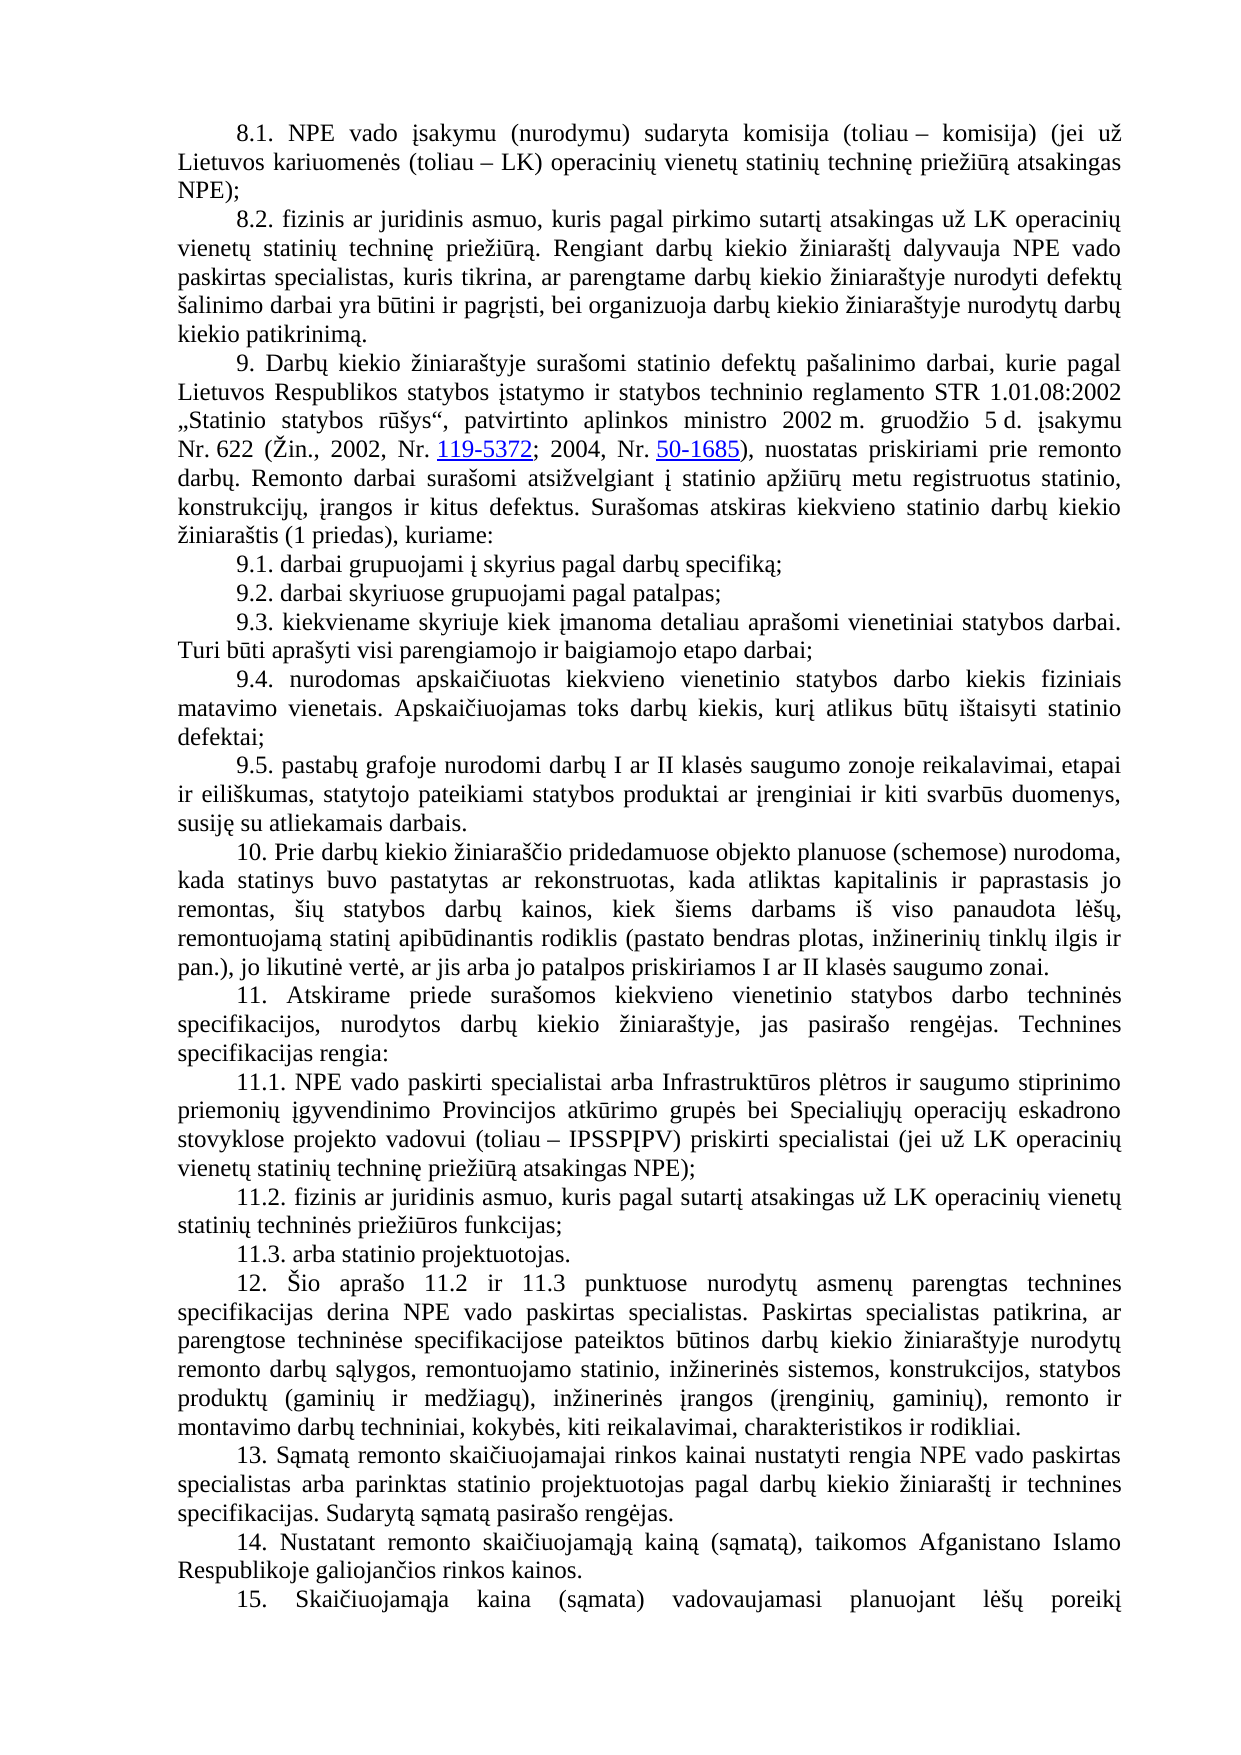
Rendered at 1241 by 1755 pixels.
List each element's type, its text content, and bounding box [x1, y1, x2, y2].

text 11. Atskirame priede surašomos kiekvieno vienetinio statybos darbo techninės specifikacijos, nurodytos darbų kiekio žiniaraštyje, jas pasirašo rengėjas. Technines specifikacijas rengia: [177, 981, 1122, 1067]
text 9.1. darbai grupuojami į skyrius pagal darbų specifiką; [177, 549, 1122, 578]
text 9.3. kiekviename skyriuje kiek įmanoma detaliau aprašomi vienetiniai statybos darbai. Turi būti aprašyti visi parengiamojo ir baigiamojo etapo darbai; [177, 607, 1122, 664]
text 11.2. fizinis ar juridinis asmuo, kuris pagal sutartį atsakingas už LK operacinių vienetų statinių techninės priežiūros funkcijas; [177, 1182, 1122, 1239]
text 15. Skaičiuojamąja kaina (sąmata) vadovaujamasi planuojant lėšų poreikį [177, 1584, 1122, 1613]
text 9.2. darbai skyriuose grupuojami pagal patalpas; [177, 578, 1122, 607]
text 8.2. fizinis ar juridinis asmuo, kuris pagal pirkimo sutartį atsakingas už LK operacinių vienetų statinių techninę priežiūrą. Rengiant darbų kiekio žiniaraštį dalyvauja NPE vado paskirtas specialistas, kuris tikrina, ar parengtame darbų kiekio žiniaraštyje nurodyti defektų šalinimo darbai yra būtini ir pagrįsti, bei organizuoja darbų kiekio žiniaraštyje nurodytų darbų kiekio patikrinimą. [177, 204, 1122, 348]
text 9. Darbų kiekio žiniaraštyje surašomi statinio defektų pašalinimo darbai, kurie pagal Lietuvos Respublikos statybos įstatymo ir statybos techninio reglamento STR 1.01.08:2002 „Statinio statybos rūšys“, patvirtinto aplinkos ministro 2002 m. gruodžio 5 d. įsakymu Nr. 622 (Žin., 2002, Nr. 119-5372; 2004, Nr. 50-1685), nuostatas priskiriami prie remonto darbų. Remonto darbai surašomi atsižvelgiant į statinio apžiūrų metu registruotus statinio, konstrukcijų, įrangos ir kitus defektus. Surašomas atskiras kiekvieno statinio darbų kiekio žiniaraštis (1 priedas), kuriame: [177, 348, 1122, 549]
text 14. Nustatant remonto skaičiuojamąją kainą (sąmatą), taikomos Afganistano Islamo Respublikoje galiojančios rinkos kainos. [177, 1527, 1122, 1584]
text 13. Sąmatą remonto skaičiuojamajai rinkos kainai nustatyti rengia NPE vado paskirtas specialistas arba parinktas statinio projektuotojas pagal darbų kiekio žiniaraštį ir technines specifikacijas. Sudarytą sąmatą pasirašo rengėjas. [177, 1441, 1122, 1527]
text 9.5. pastabų grafoje nurodomi darbų I ar II klasės saugumo zonoje reikalavimai, etapai ir eiliškumas, statytojo pateikiami statybos produktai ar įrenginiai ir kiti svarbūs duomenys, susiję su atliekamais darbais. [177, 751, 1122, 837]
text 9.4. nurodomas apskaičiuotas kiekvieno vienetinio statybos darbo kiekis fiziniais matavimo vienetais. Apskaičiuojamas toks darbų kiekis, kurį atlikus būtų ištaisyti statinio defektai; [177, 664, 1122, 751]
text 10. Prie darbų kiekio žiniaraščio pridedamuose objekto planuose (schemose) nurodoma, kada statinys buvo pastatytas ar rekonstruotas, kada atliktas kapitalinis ir paprastasis jo remontas, šių statybos darbų kainos, kiek šiems darbams iš viso panaudota lėšų, remontuojamą statinį apibūdinantis rodiklis (pastato bendras plotas, inžinerinių tinklų ilgis ir pan.), jo likutinė vertė, ar jis arba jo patalpos priskiriamos I ar II klasės saugumo zonai. [177, 837, 1122, 981]
text 11.1. NPE vado paskirti specialistai arba Infrastruktūros plėtros ir saugumo stiprinimo priemonių įgyvendinimo Provincijos atkūrimo grupės bei Specialiųjų operacijų eskadrono stovyklose projekto vadovui (toliau – IPSSPĮPV) priskirti specialistai (jei už LK operacinių vienetų statinių techninę priežiūrą atsakingas NPE); [177, 1067, 1122, 1182]
text 11.3. arba statinio projektuotojas. [177, 1239, 1122, 1268]
text 12. Šio aprašo 11.2 ir 11.3 punktuose nurodytų asmenų parengtas technines specifikacijas derina NPE vado paskirtas specialistas. Paskirtas specialistas patikrina, ar parengtose techninėse specifikacijose pateiktos būtinos darbų kiekio žiniaraštyje nurodytų remonto darbų sąlygos, remontuojamo statinio, inžinerinės sistemos, konstrukcijos, statybos produktų (gaminių ir medžiagų), inžinerinės įrangos (įrenginių, gaminių), remonto ir montavimo darbų techniniai, kokybės, kiti reikalavimai, charakteristikos ir rodikliai. [177, 1268, 1122, 1441]
text 8.1. NPE vado įsakymu (nurodymu) sudaryta komisija (toliau – komisija) (jei už Lietuvos kariuomenės (toliau – LK) operacinių vienetų statinių techninę priežiūrą atsakingas NPE); [177, 118, 1122, 204]
